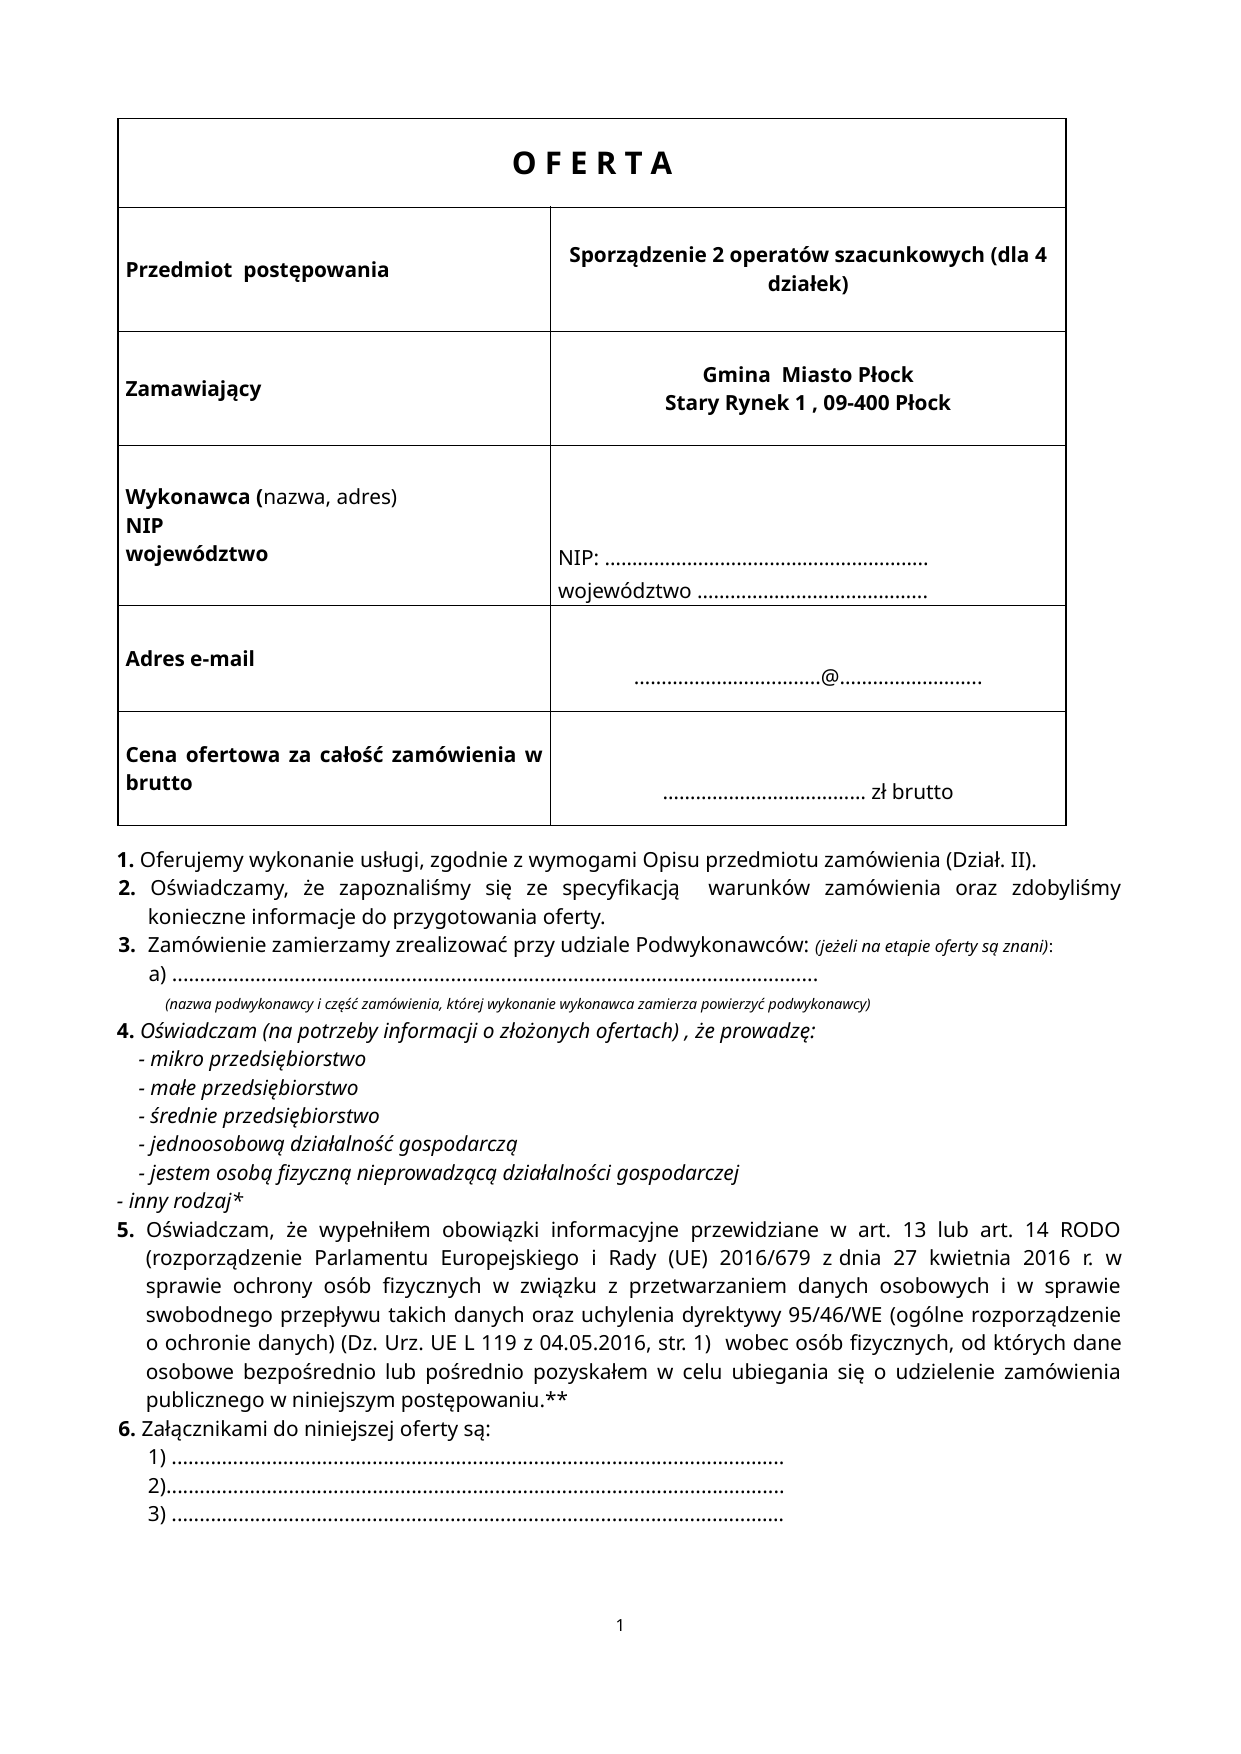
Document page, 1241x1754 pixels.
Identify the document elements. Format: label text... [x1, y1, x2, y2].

text (nazwa podwykonawcy i część zamówienia, której wykonanie wykonawca zamierza powierzyć podwykonawcy) [118, 987, 1122, 1016]
text 6. Załącznikami do niniejszej oferty są: [118, 1414, 1122, 1442]
text a) .................................................................................................................... [148, 959, 1122, 987]
text - jestem osobą fizyczną nieprowadzącą działalności gospodarczej [117, 1158, 1122, 1186]
table_cell Adres e-mail [119, 606, 550, 711]
text 5. Oświadczam, że wypełniłem obowiązki informacyjne przewidziane w art. 13 lub art. 14 RODO (rozporządzenie Parlamentu Europejskiego i Rady (UE) 2016/679 z dnia 27 kwietnia 2016 r. w sprawie ochrony osób fizycznych w związku z przetwarzaniem danych osobowych i w sprawie swobodnego przepływu takich danych oraz uchylenia dyrektywy 95/46/WE (ogólne rozporządzenie o ochronie danych) (Dz. Urz. UE L 119 z 04.05.2016, str. 1) wobec osób fizycznych, od których dane osobowe bezpośrednio lub pośrednio pozyskałem w celu ubiegania się o udzielenie zamówienia publicznego w niniejszym postępowaniu.** [117, 1215, 1122, 1414]
text 1) .............................................................................................................. [148, 1442, 1122, 1471]
table_cell Cena ofertowa za całość zamówienia w brutto [119, 712, 550, 825]
table_cell Sporządzenie 2 operatów szacunkowych (dla 4 działek) [551, 208, 1065, 331]
text 4. Oświadczam (na potrzeby informacji o złożonych ofertach) , że prowadzę: [117, 1016, 1122, 1044]
text - mikro przedsiębiorstwo [117, 1044, 1122, 1073]
text 3) ...........................................................................................................… [148, 1499, 1122, 1528]
table_header O F E R T A [119, 119, 1065, 206]
text 3. Zamówienie zamierzamy zrealizować przy udziale Podwykonawców: (jeżeli na etapie oferty są znani): [118, 930, 1122, 959]
table_cell Przedmiot postępowania [119, 208, 550, 331]
text - średnie przedsiębiorstwo [117, 1101, 1122, 1129]
table_cell ……………………..……..@…………………….. [551, 606, 1065, 711]
text 2. Oświadczamy, że zapoznaliśmy się ze specyfikacją warunków zamówienia oraz zdobyliśmy konieczne informacje do przygotowania oferty. [118, 873, 1122, 930]
text - małe przedsiębiorstwo [117, 1073, 1122, 1101]
text 2)............................................................................................................... [148, 1471, 1122, 1499]
table_cell NIP: ………………………………………………….. województwo …………………………………... [551, 446, 1065, 604]
text - inny rodzaj* [117, 1186, 1122, 1215]
text - jednoosobową działalność gospodarczą [117, 1129, 1122, 1158]
table_cell ……………….……………… zł brutto [551, 712, 1065, 825]
table_cell Gmina Miasto Płock Stary Rynek 1 , 09-400 Płock [551, 332, 1065, 445]
text 1. Oferujemy wykonanie usługi, zgodnie z wymogami Opisu przedmiotu zamówienia (Dział. II). [116, 845, 1122, 873]
table_cell Zamawiający [119, 332, 550, 445]
table_cell Wykonawca (nazwa, adres) NIP województwo [119, 446, 550, 604]
